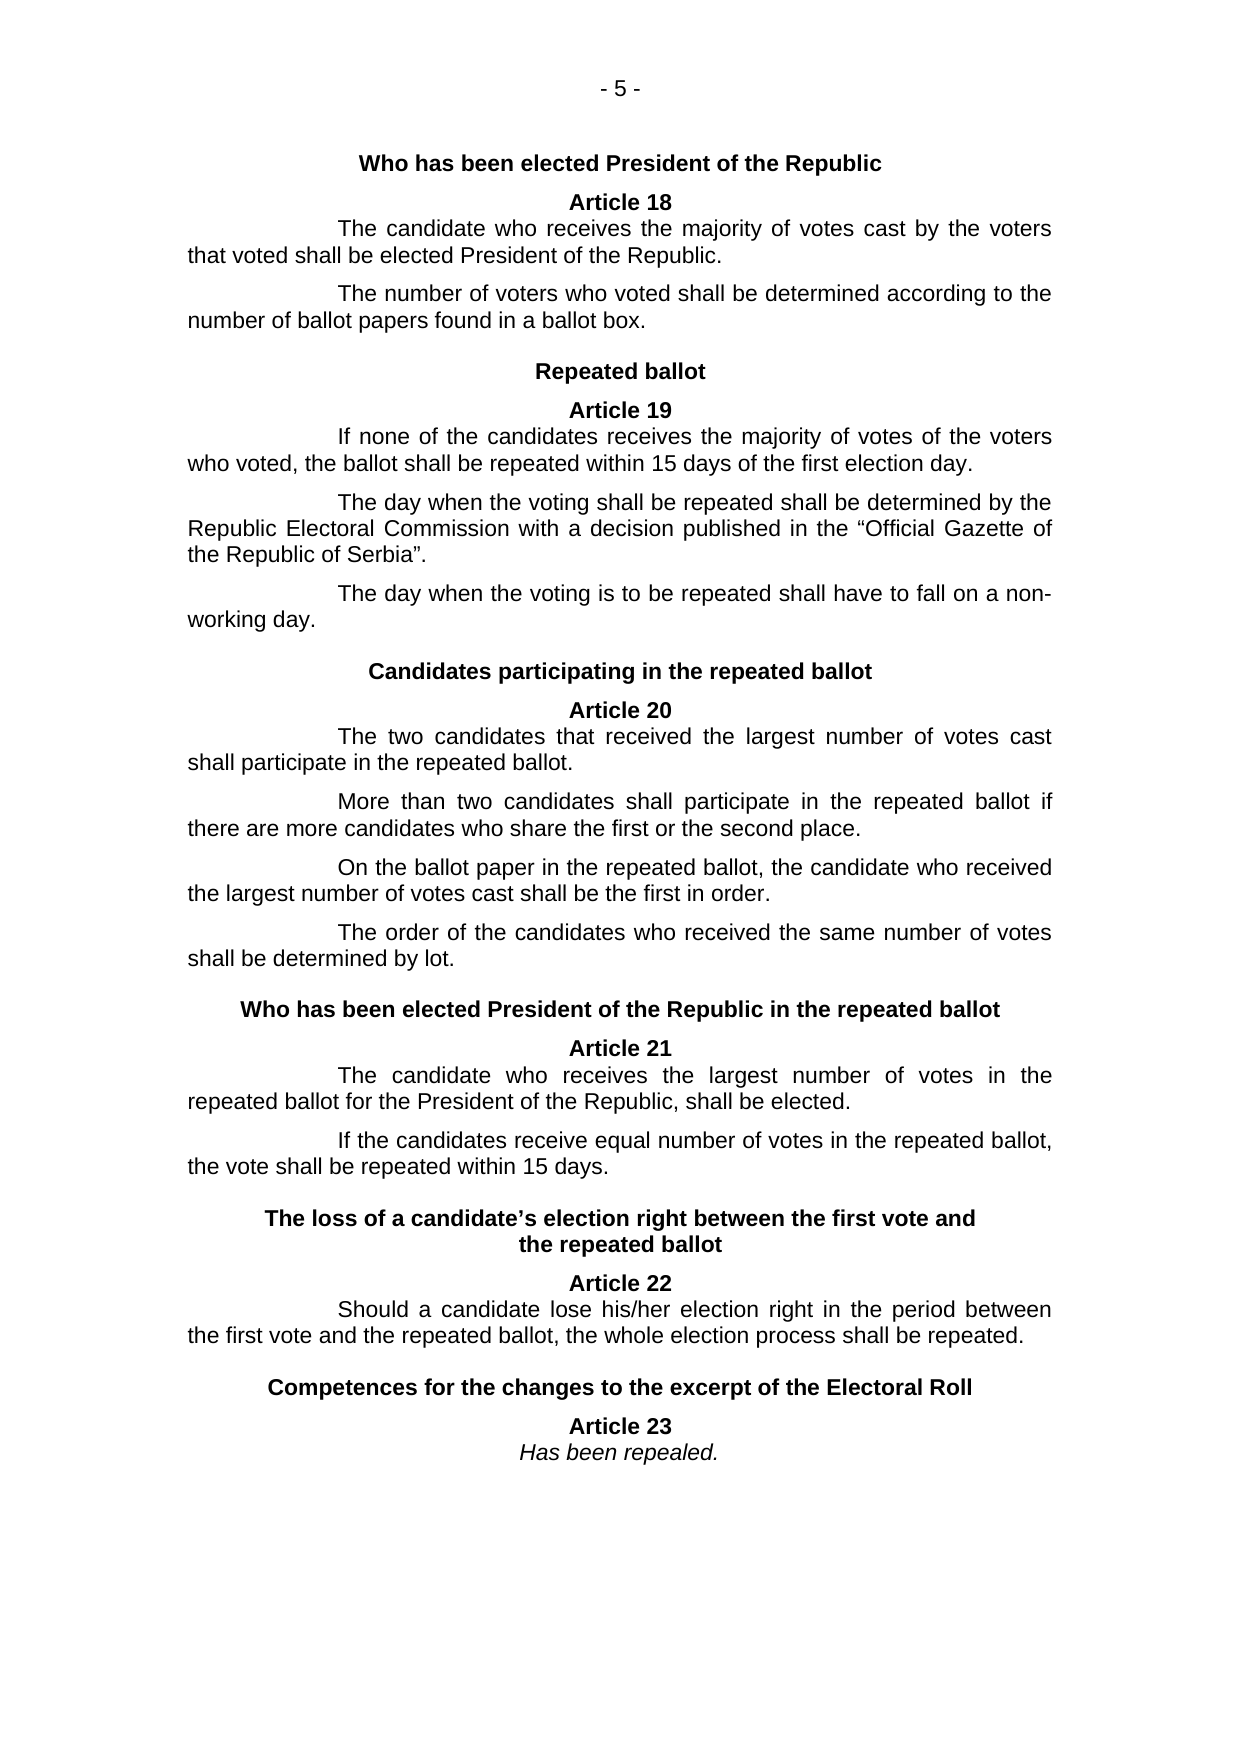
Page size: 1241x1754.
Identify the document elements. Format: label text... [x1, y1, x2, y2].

text Article 20 [262, 697, 978, 723]
text Candidates participating in the repeated ballot [262, 658, 978, 684]
text Has been repealed. [187, 1439, 1053, 1465]
text Article 22 [262, 1270, 978, 1296]
text The order of the candidates who received the same number of votes shall be determined by lot. [187, 919, 1053, 971]
text Article 19 [262, 397, 978, 423]
text Who has been elected President of the Republic in the repeated ballot [217, 996, 1023, 1023]
text The candidate who receives the majority of votes cast by the voters that voted shall be elected President of the Republic. [187, 215, 1053, 268]
text On the ballot paper in the repeated ballot, the candidate who received the largest number of votes cast shall be the first in order. [187, 853, 1053, 906]
text Repeated ballot [262, 358, 978, 384]
text The number of voters who voted shall be determined according to the number of ballot papers found in a ballot box. [187, 280, 1053, 333]
text If none of the candidates receives the majority of votes of the voters who voted, the ballot shall be repeated within 15 days of the first election day. [187, 423, 1053, 476]
text Should a candidate lose his/her election right in the period between the first vote and the repeated ballot, the whole election process shall be repeated. [187, 1296, 1053, 1349]
text The day when the voting shall be repeated shall be determined by the Republic Electoral Commission with a decision published in the “Official Gazette of the Republic of Serbia”. [187, 488, 1053, 568]
text The candidate who receives the largest number of votes in the repeated ballot for the President of the Republic, shall be elected. [187, 1062, 1053, 1114]
text The two candidates that received the largest number of votes cast shall participate in the repeated ballot. [187, 723, 1053, 776]
text Article 21 [262, 1035, 978, 1062]
text If the candidates receive equal number of votes in the repeated ballot, the vote shall be repeated within 15 days. [187, 1127, 1053, 1179]
text The day when the voting is to be repeated shall have to fall on a non-working day. [187, 580, 1053, 633]
text Article 23 [262, 1413, 978, 1439]
text Article 18 [262, 189, 978, 215]
text More than two candidates shall participate in the repeated ballot if there are more candidates who share the first or the second place. [187, 788, 1053, 841]
text Who has been elected President of the Republic [262, 150, 978, 176]
text The loss of a candidate’s election right between the first vote and the repeated ballot [262, 1204, 978, 1257]
text Competences for the changes to the excerpt of the Electoral Roll [262, 1374, 978, 1400]
